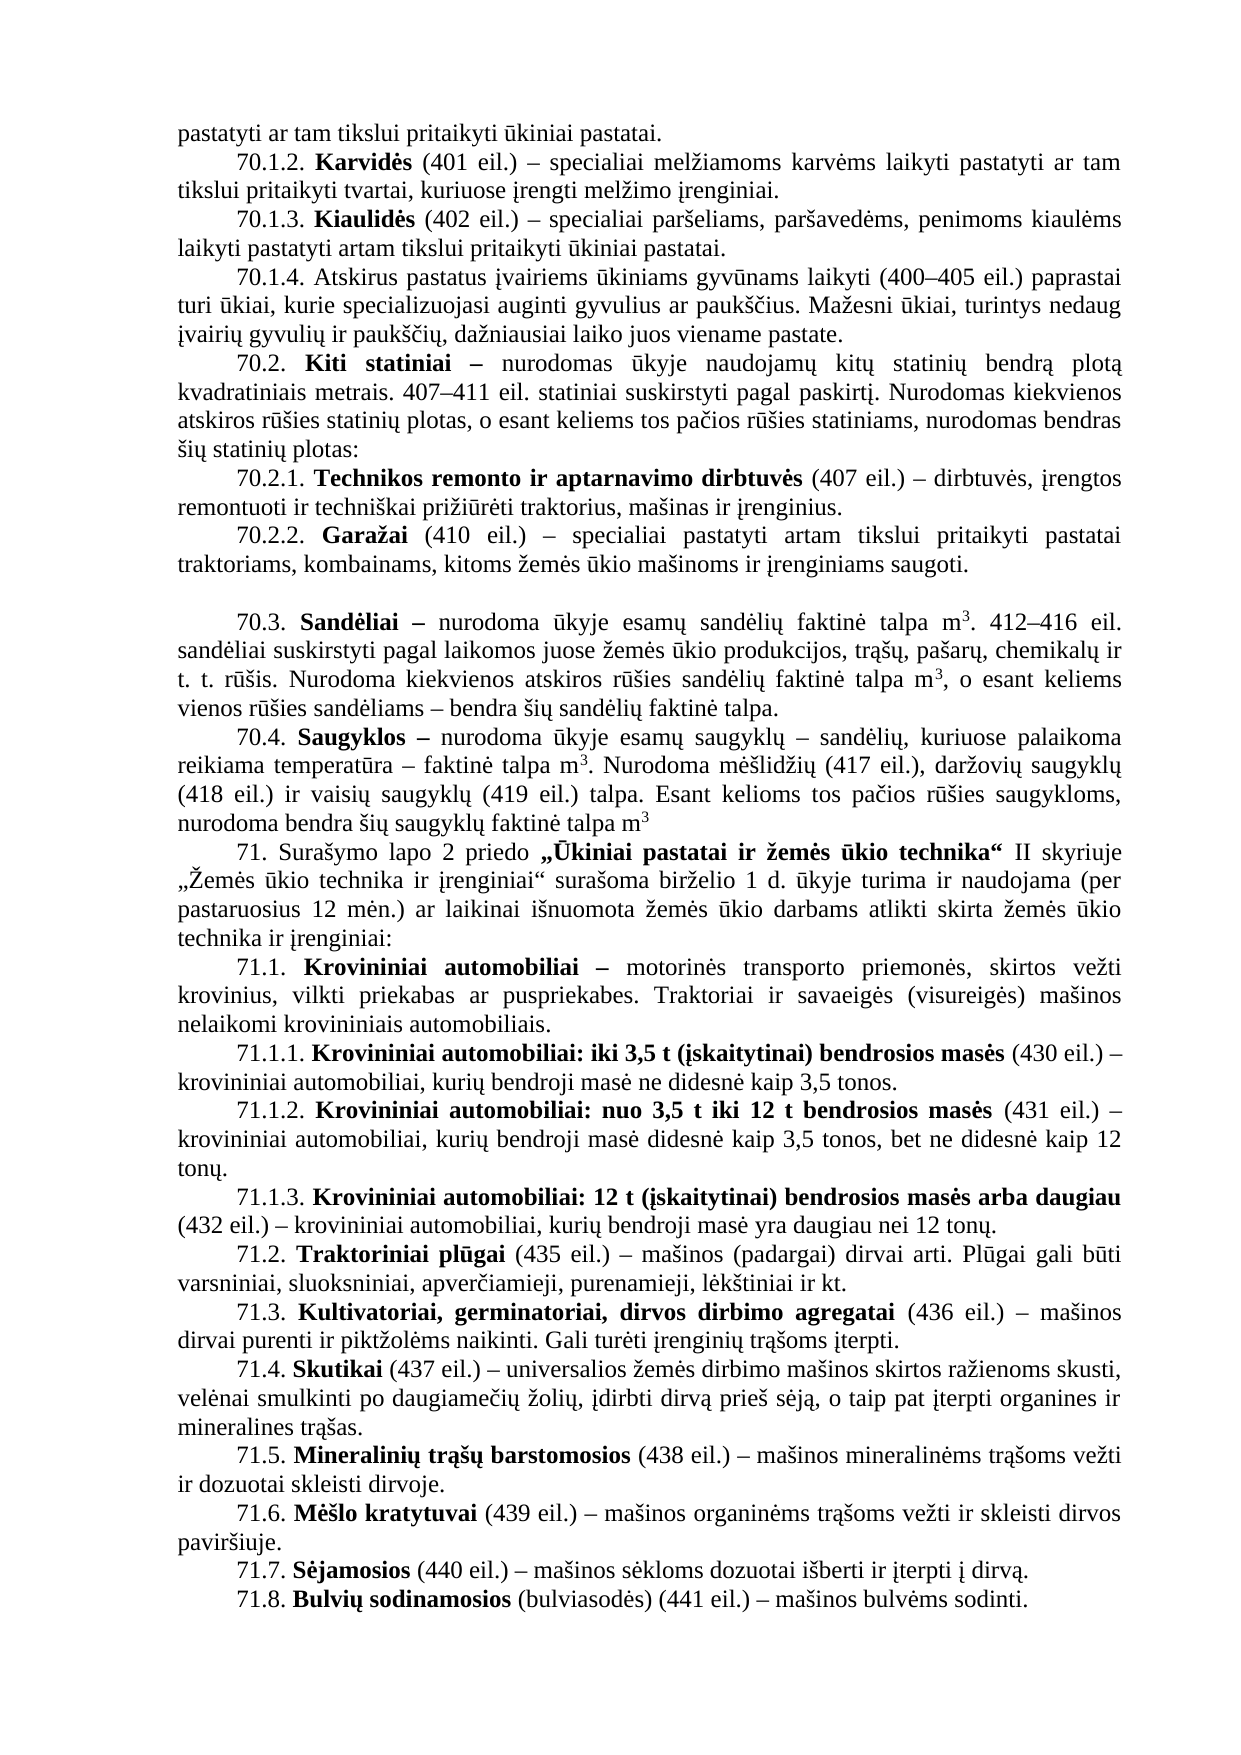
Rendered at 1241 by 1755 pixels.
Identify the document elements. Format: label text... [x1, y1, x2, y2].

text 71.5. Mineralinių trąšų barstomosios (438 eil.) – mašinos mineralinėms trąšoms vežti ir dozuotai skleisti dirvoje. [177, 1441, 1122, 1498]
text 70.1.2. Karvidės (401 eil.) – specialiai melžiamoms karvėms laikyti pastatyti ar tam tikslui pritaikyti tvartai, kuriuose įrengti melžimo įrenginiai. [177, 147, 1122, 204]
text 70.2.2. Garažai (410 eil.) – specialiai pastatyti artam tikslui pritaikyti pastatai traktoriams, kombainams, kitoms žemės ūkio mašinoms ir įrenginiams saugoti. [177, 521, 1122, 578]
text 71.2. Traktoriniai plūgai (435 eil.) – mašinos (padargai) dirvai arti. Plūgai gali būti varsniniai, sluoksniniai, apverčiamieji, purenamieji, lėkštiniai ir kt. [177, 1239, 1122, 1297]
text 70.2. Kiti statiniai – nurodomas ūkyje naudojamų kitų statinių bendrą plotą kvadratiniais metrais. 407–411 eil. statiniai suskirstyti pagal paskirtį. Nurodomas kiekvienos atskiros rūšies statinių plotas, o esant keliems tos pačios rūšies statiniams, nurodomas bendras šių statinių plotas: [177, 348, 1122, 463]
text 70.2.1. Technikos remonto ir aptarnavimo dirbtuvės (407 eil.) – dirbtuvės, įrengtos remontuoti ir techniškai prižiūrėti traktorius, mašinas ir įrenginius. [177, 463, 1122, 521]
text 71.1. Krovininiai automobiliai – motorinės transporto priemonės, skirtos vežti krovinius, vilkti priekabas ar puspriekabes. Traktoriai ir savaeigės (visureigės) mašinos nelaikomi krovininiais automobiliais. [177, 952, 1122, 1038]
text 71. Surašymo lapo 2 priedo „Ūkiniai pastatai ir žemės ūkio technika“ II skyriuje „Žemės ūkio technika ir įrenginiai“ surašoma birželio 1 d. ūkyje turima ir naudojama (per pastaruosius 12 mėn.) ar laikinai išnuomota žemės ūkio darbams atlikti skirta žemės ūkio technika ir įrenginiai: [177, 837, 1122, 952]
text pastatyti ar tam tikslui pritaikyti ūkiniai pastatai. [177, 118, 1122, 147]
text 71.6. Mėšlo kratytuvai (439 eil.) – mašinos organinėms trąšoms vežti ir skleisti dirvos paviršiuje. [177, 1498, 1122, 1556]
text 71.1.3. Krovininiai automobiliai: 12 t (įskaitytinai) bendrosios masės arba daugiau (432 eil.) – krovininiai automobiliai, kurių bendroji masė yra daugiau nei 12 tonų. [177, 1182, 1122, 1239]
text 70.3. Sandėliai – nurodoma ūkyje esamų sandėlių faktinė talpa m3. 412–416 eil. sandėliai suskirstyti pagal laikomos juose žemės ūkio produkcijos, trąšų, pašarų, chemikalų ir t. t. rūšis. Nurodoma kiekvienos atskiros rūšies sandėlių faktinė talpa m3, o esant keliems vienos rūšies sandėliams – bendra šių sandėlių faktinė talpa. [177, 607, 1122, 722]
text 70.4. Saugyklos – nurodoma ūkyje esamų saugyklų – sandėlių, kuriuose palaikoma reikiama temperatūra – faktinė talpa m3. Nurodoma mėšlidžių (417 eil.), daržovių saugyklų (418 eil.) ir vaisių saugyklų (419 eil.) talpa. Esant kelioms tos pačios rūšies saugykloms, nurodoma bendra šių saugyklų faktinė talpa m3 [177, 722, 1122, 837]
text 71.1.1. Krovininiai automobiliai: iki 3,5 t (įskaitytinai) bendrosios masės (430 eil.) – krovininiai automobiliai, kurių bendroji masė ne didesnė kaip 3,5 tonos. [177, 1038, 1122, 1096]
text 71.4. Skutikai (437 eil.) – universalios žemės dirbimo mašinos skirtos ražienoms skusti, velėnai smulkinti po daugiamečių žolių, įdirbti dirvą prieš sėją, o taip pat įterpti organines ir mineralines trąšas. [177, 1354, 1122, 1441]
text 71.3. Kultivatoriai, germinatoriai, dirvos dirbimo agregatai (436 eil.) – mašinos dirvai purenti ir piktžolėms naikinti. Gali turėti įrenginių trąšoms įterpti. [177, 1297, 1122, 1354]
text 70.1.4. Atskirus pastatus įvairiems ūkiniams gyvūnams laikyti (400–405 eil.) paprastai turi ūkiai, kurie specializuojasi auginti gyvulius ar paukščius. Mažesni ūkiai, turintys nedaug įvairių gyvulių ir paukščių, dažniausiai laiko juos viename pastate. [177, 262, 1122, 348]
text 71.8. Bulvių sodinamosios (bulviasodės) (441 eil.) – mašinos bulvėms sodinti. [177, 1584, 1122, 1613]
text 70.1.3. Kiaulidės (402 eil.) – specialiai paršeliams, paršavedėms, penimoms kiaulėms laikyti pastatyti artam tikslui pritaikyti ūkiniai pastatai. [177, 204, 1122, 262]
text 71.7. Sėjamosios (440 eil.) – mašinos sėkloms dozuotai išberti ir įterpti į dirvą. [177, 1556, 1122, 1584]
text 71.1.2. Krovininiai automobiliai: nuo 3,5 t iki 12 t bendrosios masės (431 eil.) – krovininiai automobiliai, kurių bendroji masė didesnė kaip 3,5 tonos, bet ne didesnė kaip 12 tonų. [177, 1096, 1122, 1182]
